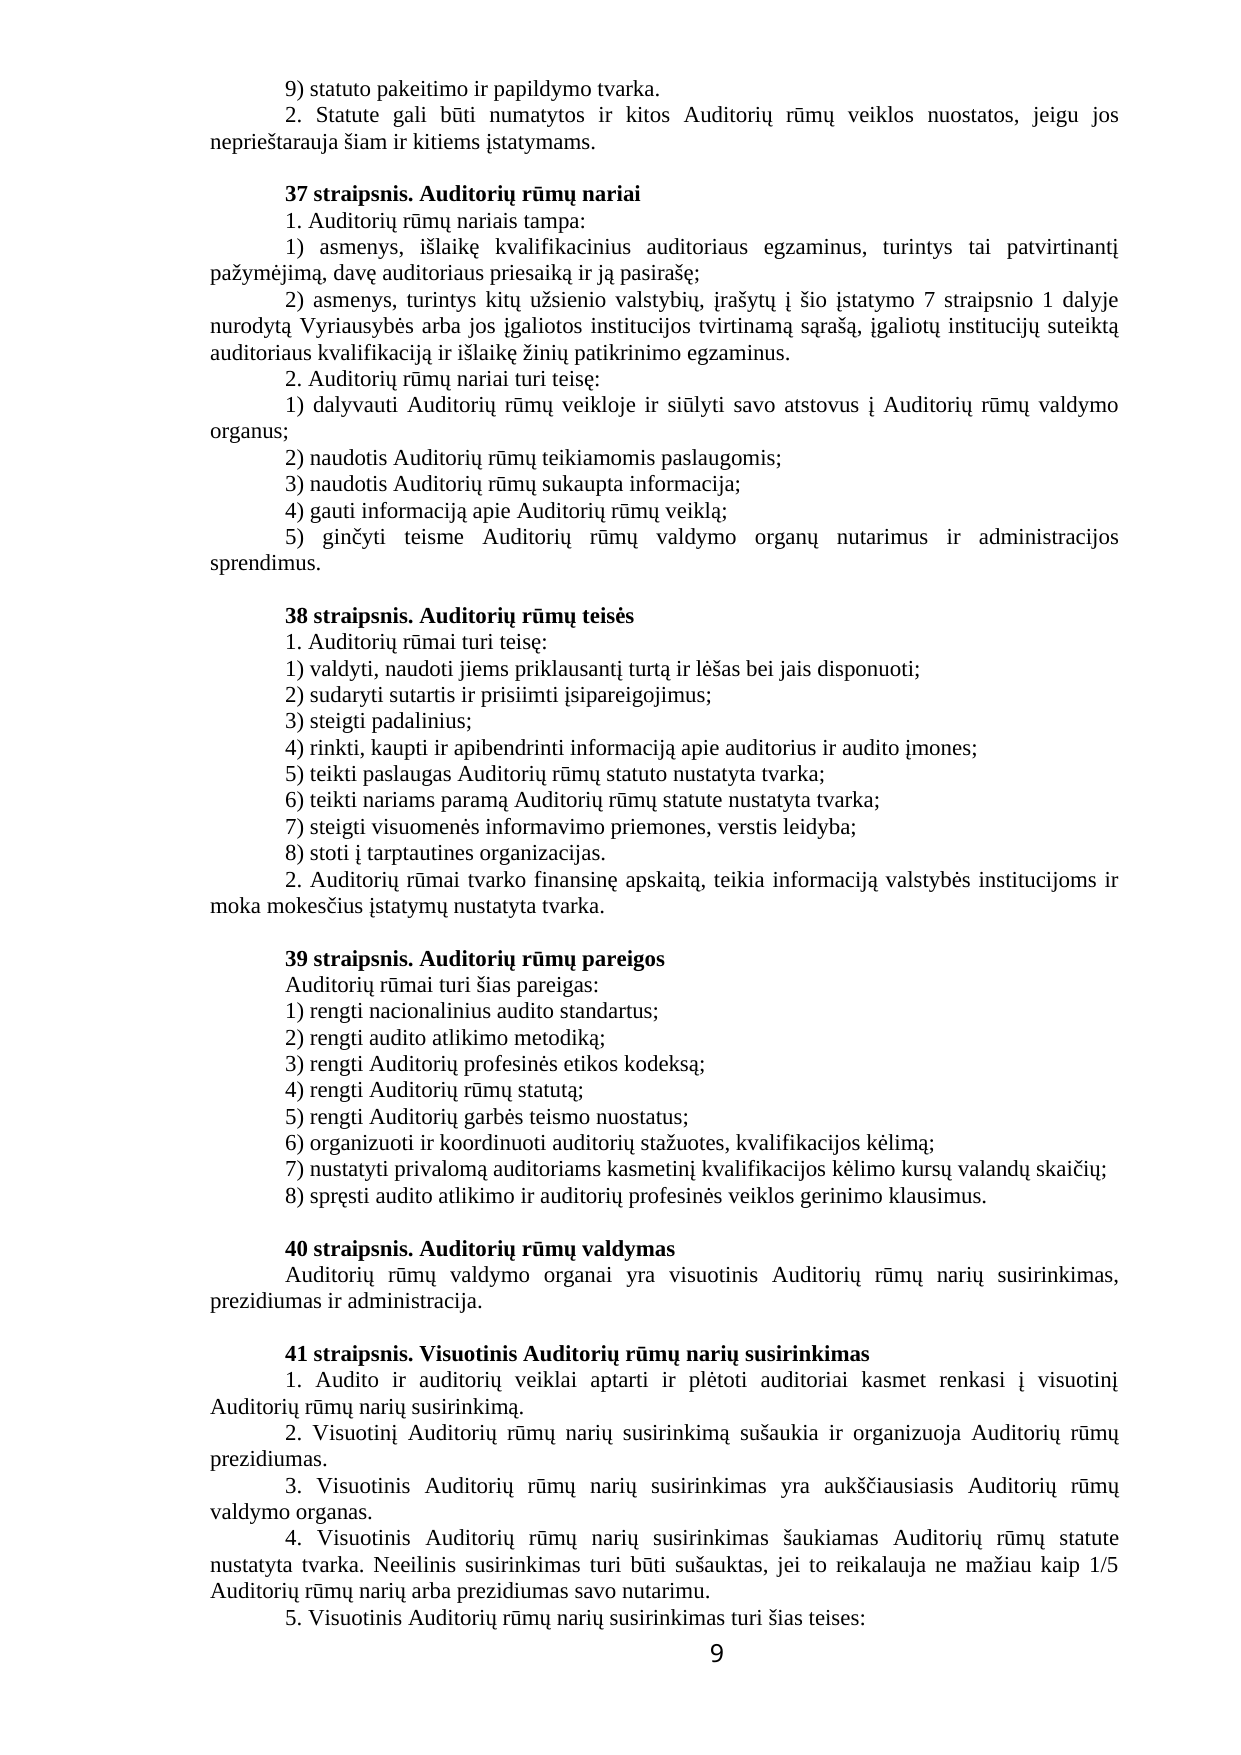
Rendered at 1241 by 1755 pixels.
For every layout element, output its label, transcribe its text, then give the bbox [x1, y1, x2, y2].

text 2. Auditorių rūmų nariai turi teisę: [210, 365, 1120, 391]
text 2) naudotis Auditorių rūmų teikiamomis paslaugomis; [210, 444, 1120, 470]
text 5) teikti paslaugas Auditorių rūmų statuto nustatyta tvarka; [210, 760, 1120, 787]
text 1) asmenys, išlaikę kvalifikacinius auditoriaus egzaminus, turintys tai patvirtinantį pažymėjimą, davę auditoriaus priesaiką ir ją pasirašę; [210, 233, 1120, 286]
text 6) teikti nariams paramą Auditorių rūmų statute nustatyta tvarka; [210, 787, 1120, 813]
text 4) rengti Auditorių rūmų statutą; [210, 1076, 1120, 1103]
text 4) rinkti, kaupti ir apibendrinti informaciją apie auditorius ir audito įmones; [210, 734, 1120, 760]
text 5) ginčyti teisme Auditorių rūmų valdymo organų nutarimus ir administracijos sprendimus. [210, 523, 1120, 576]
text 41 straipsnis. Visuotinis Auditorių rūmų narių susirinkimas [210, 1340, 1120, 1366]
text 40 straipsnis. Auditorių rūmų valdymas [210, 1234, 1120, 1261]
text 2) rengti audito atlikimo metodiką; [210, 1024, 1120, 1050]
text 9) statuto pakeitimo ir papildymo tvarka. [210, 75, 1120, 101]
text 2. Auditorių rūmai tvarko finansinę apskaitą, teikia informaciją valstybės institucijoms ir moka mokesčius įstatymų nustatyta tvarka. [210, 866, 1120, 918]
text 2) sudaryti sutartis ir prisiimti įsipareigojimus; [210, 681, 1120, 707]
text 3) rengti Auditorių profesinės etikos kodeksą; [210, 1050, 1120, 1076]
text 39 straipsnis. Auditorių rūmų pareigos [210, 945, 1120, 971]
text Auditorių rūmų valdymo organai yra visuotinis Auditorių rūmų narių susirinkimas, prezidiumas ir administracija. [210, 1261, 1120, 1314]
text 5. Visuotinis Auditorių rūmų narių susirinkimas turi šias teises: [210, 1603, 1120, 1630]
text 1) dalyvauti Auditorių rūmų veikloje ir siūlyti savo atstovus į Auditorių rūmų valdymo organus; [210, 391, 1120, 444]
text 4. Visuotinis Auditorių rūmų narių susirinkimas šaukiamas Auditorių rūmų statute nustatyta tvarka. Neeilinis susirinkimas turi būti sušauktas, jei to reikalauja ne mažiau kaip 1/5 Auditorių rūmų narių arba prezidiumas savo nutarimu. [210, 1524, 1120, 1603]
text 3. Visuotinis Auditorių rūmų narių susirinkimas yra aukščiausiasis Auditorių rūmų valdymo organas. [210, 1472, 1120, 1524]
text 3) naudotis Auditorių rūmų sukaupta informacija; [210, 470, 1120, 497]
text 8) stoti į tarptautines organizacijas. [210, 839, 1120, 866]
text 7) steigti visuomenės informavimo priemones, verstis leidyba; [210, 813, 1120, 839]
text 8) spręsti audito atlikimo ir auditorių profesinės veiklos gerinimo klausimus. [210, 1182, 1120, 1208]
text 4) gauti informaciją apie Auditorių rūmų veiklą; [210, 497, 1120, 523]
text 3) steigti padalinius; [210, 707, 1120, 734]
text 2) asmenys, turintys kitų užsienio valstybių, įrašytų į šio įstatymo 7 straipsnio 1 dalyje nurodytą Vyriausybės arba jos įgaliotos institucijos tvirtinamą sąrašą, įgaliotų institucijų suteiktą auditoriaus kvalifikaciją ir išlaikę žinių patikrinimo egzaminus. [210, 286, 1120, 365]
text 1) valdyti, naudoti jiems priklausantį turtą ir lėšas bei jais disponuoti; [210, 655, 1120, 681]
text 2. Statute gali būti numatytos ir kitos Auditorių rūmų veiklos nuostatos, jeigu jos neprieštarauja šiam ir kitiems įstatymams. [210, 101, 1120, 154]
text 37 straipsnis. Auditorių rūmų nariai [210, 180, 1120, 207]
text 7) nustatyti privalomą auditoriams kasmetinį kvalifikacijos kėlimo kursų valandų skaičių; [210, 1156, 1120, 1182]
text 6) organizuoti ir koordinuoti auditorių stažuotes, kvalifikacijos kėlimą; [210, 1129, 1120, 1156]
text Auditorių rūmai turi šias pareigas: [210, 971, 1120, 997]
text 1. Auditorių rūmai turi teisę: [210, 628, 1120, 655]
text 2. Visuotinį Auditorių rūmų narių susirinkimą sušaukia ir organizuoja Auditorių rūmų prezidiumas. [210, 1419, 1120, 1472]
text 1) rengti nacionalinius audito standartus; [210, 997, 1120, 1024]
text 1. Auditorių rūmų nariais tampa: [210, 207, 1120, 233]
text 38 straipsnis. Auditorių rūmų teisės [210, 602, 1120, 628]
text 5) rengti Auditorių garbės teismo nuostatus; [210, 1103, 1120, 1129]
text 1. Audito ir auditorių veiklai aptarti ir plėtoti auditoriai kasmet renkasi į visuotinį Auditorių rūmų narių susirinkimą. [210, 1366, 1120, 1419]
